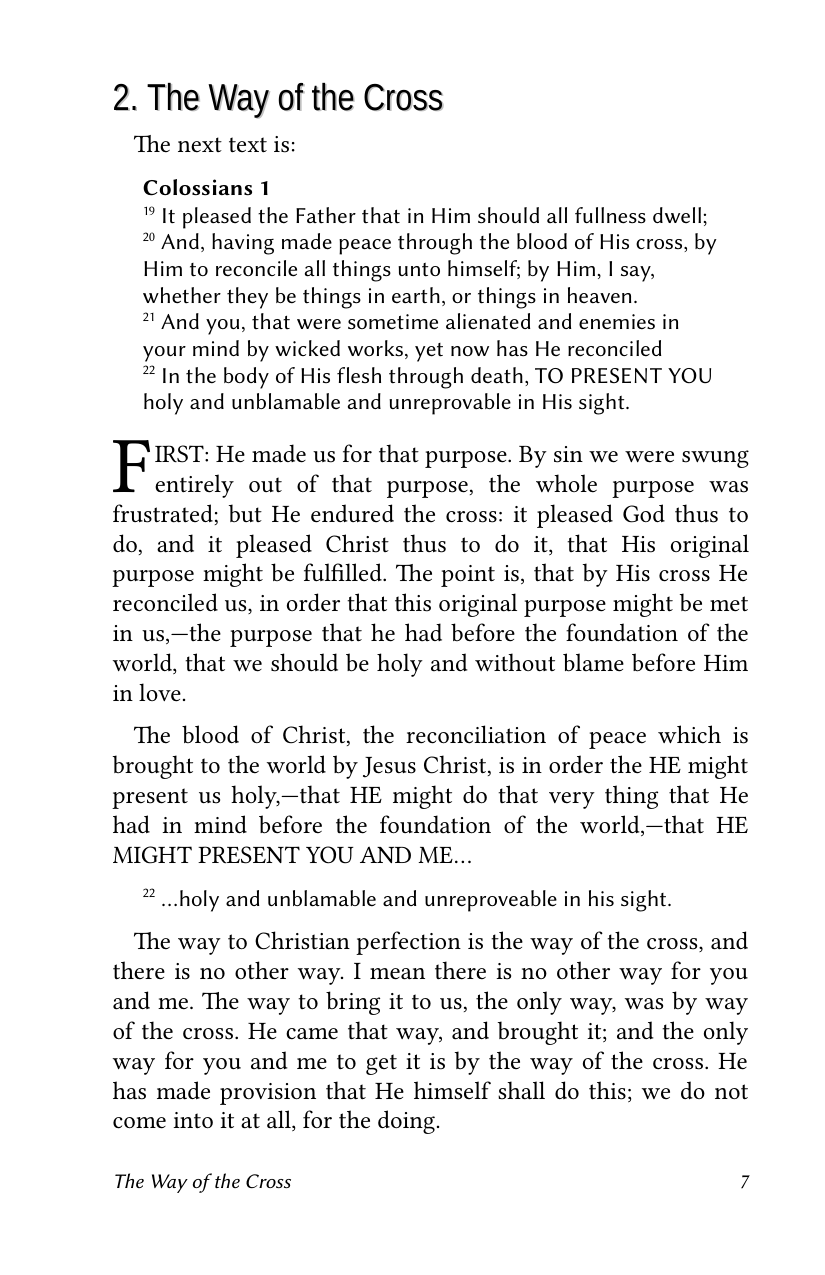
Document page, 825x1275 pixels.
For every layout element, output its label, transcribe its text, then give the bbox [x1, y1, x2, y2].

text 19 It pleased the Father that in Him should all fullness dwell; [142, 203, 720, 229]
text Colossians 1 [142, 175, 750, 201]
text The blood of Christ, the reconciliation of peace which is brought to the world by Jesus Christ, is in order the HE might present us holy,—that HE might do that very thing that He had in mind before the foundation of the world,—that HE MIGHT PRESENT YOU AND ME… [112, 721, 750, 869]
text 22 In the body of His flesh through death, TO PRESENT YOU holy and unblamable and unreprovable in His sight. [142, 363, 720, 415]
text The way to Christian perfection is the way of the cross, and there is no other way. I mean there is no other way for you and me. The way to bring it to us, the only way, was by way of the cross. He came that way, and brought it; and the only way for you and me to get it is by the way of the cross. He has made provision that He himself shall do this; we do not come into it at all, for the doing. [112, 927, 750, 1135]
text 22 ...holy and unblamable and unreproveable in his sight. [142, 886, 720, 912]
text 21 And you, that were sometime alienated and enemies in your mind by wicked works, yet now has He reconciled [142, 309, 720, 362]
text 20 And, having made peace through the blood of His cross, by Him to reconcile all things unto himself; by Him, I say, whether they be things in earth, or things in heaven. [142, 229, 720, 309]
title The Way of the Cross [112, 75, 750, 118]
text The next text is: [112, 130, 750, 159]
text FIRST: He made us for that purpose. By sin we were swung entirely out of that purpose, the whole purpose was frustrated; but He endured the cross: it pleased God thus to do, and it pleased Christ thus to do it, that His original purpose might be fulfilled. The point is, that by His cross He reconciled us, in order that this original purpose might be met in us,—the purpose that he had before the foundation of the world, that we should be holy and without blame before Him in love. [112, 440, 750, 708]
